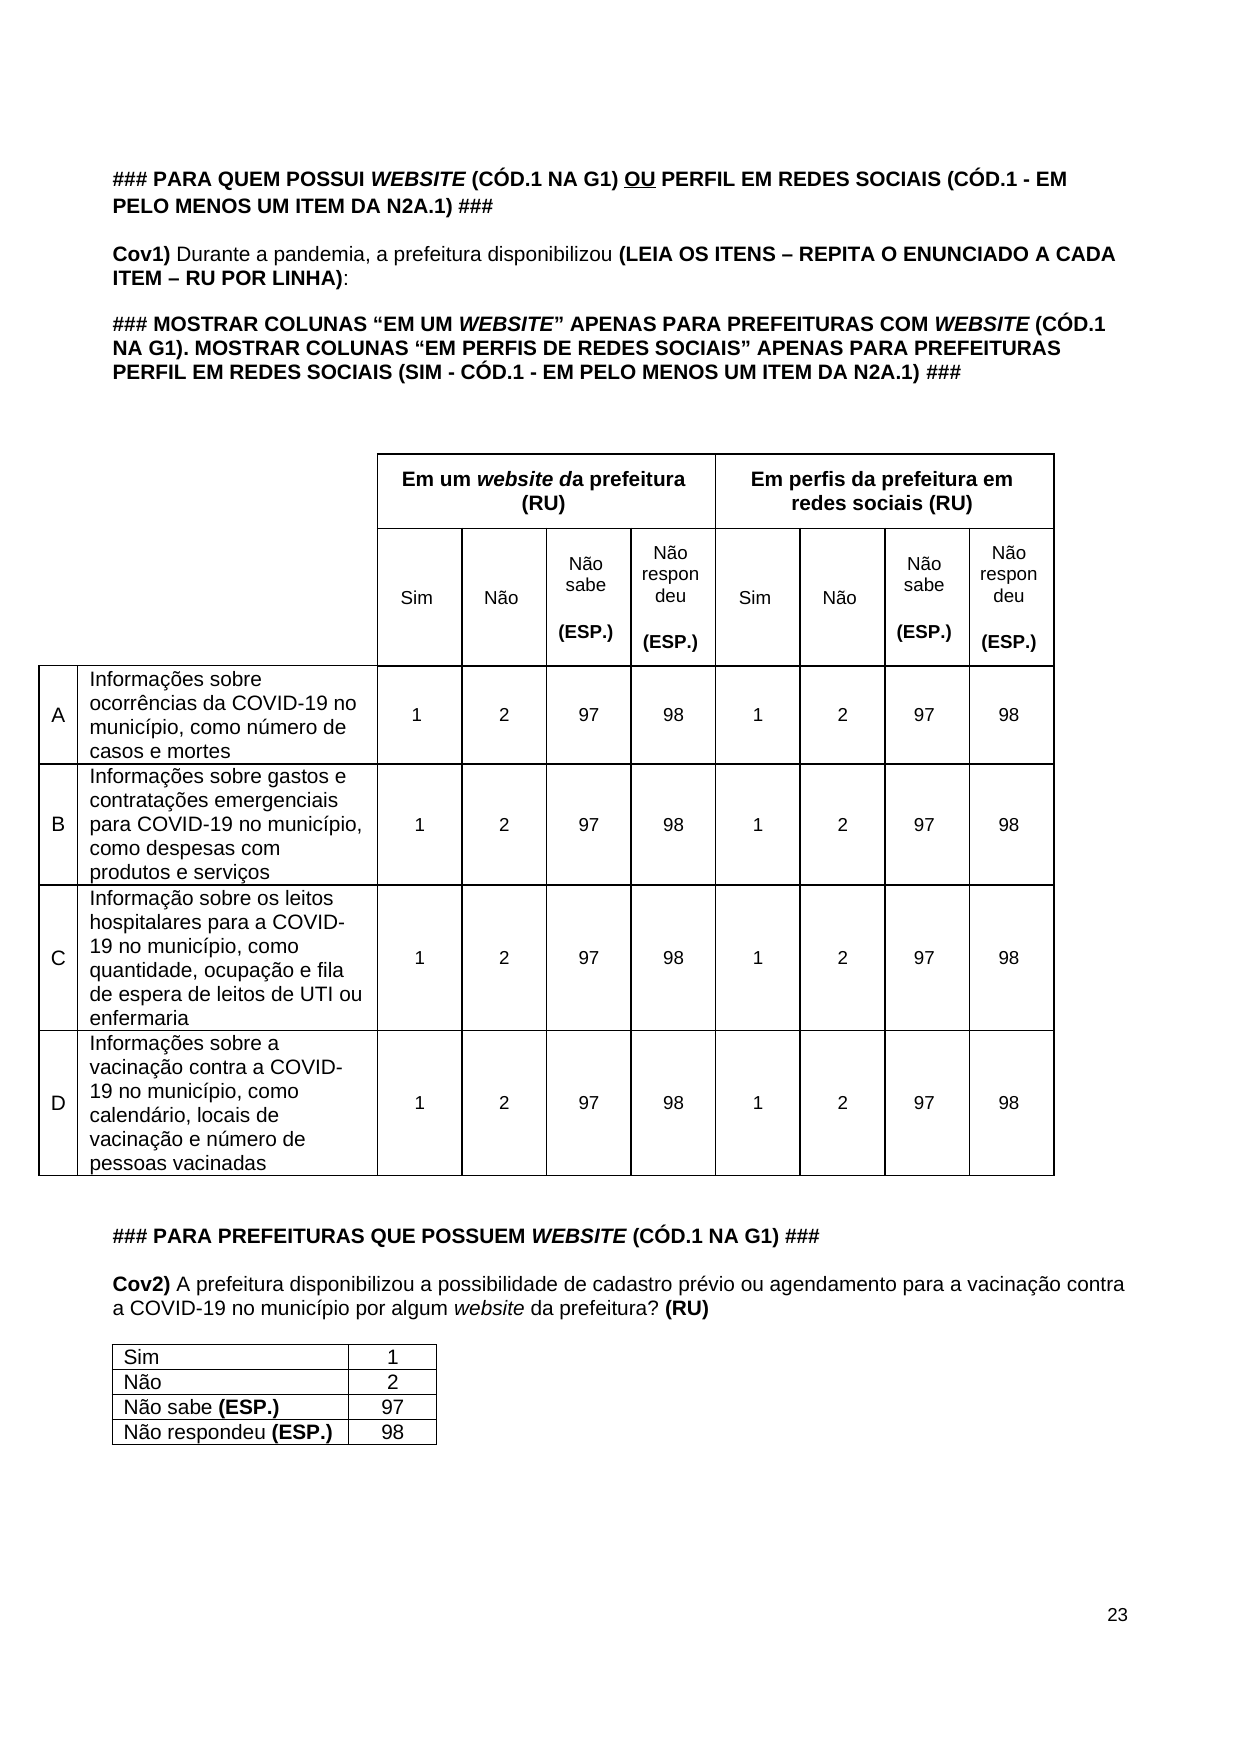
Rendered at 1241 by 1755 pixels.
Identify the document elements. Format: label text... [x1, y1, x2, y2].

table_cell 97 [349, 1395, 436, 1419]
table_cell 2 [801, 667, 884, 763]
table_header 1 [349, 1345, 436, 1369]
table_cell 1 [716, 886, 799, 1029]
table_cell 98 [349, 1420, 436, 1444]
table_cell Informações sobre gastos e contratações emergenciais para COVID-19 no município, como despesas com produtos e serviços [78, 765, 377, 884]
table_cell A [40, 666, 77, 763]
table_cell C [40, 886, 77, 1029]
text Cov2) A prefeitura disponibilizou a possibilidade de cadastro prévio ou agendamento para a vacinação contra a COVID-19 no município por algum website da prefeitura? (RU) [112, 1272, 1128, 1320]
table_cell Não respondeu (ESP.) [632, 529, 715, 665]
table_cell Informações sobre a vacinação contra a COVID-19 no município, como calendário, locais de vacinação e número de pessoas vacinadas [78, 1031, 377, 1175]
table_cell 97 [547, 765, 630, 884]
table_cell 97 [547, 886, 630, 1029]
table_cell 98 [632, 667, 715, 763]
table_cell Não sabe (ESP.) [886, 529, 969, 665]
table_header Em um website da prefeitura (RU) [378, 455, 715, 528]
text ### PARA PREFEITURAS QUE POSSUEM WEBSITE (CÓD.1 NA G1) ### [112, 1224, 1128, 1248]
table_cell 1 [378, 886, 461, 1029]
table_cell 98 [632, 765, 715, 884]
table_cell 2 [801, 1031, 884, 1175]
table_cell B [40, 765, 77, 884]
table_cell 98 [970, 667, 1053, 763]
table_cell Sim [716, 529, 799, 665]
table_cell 98 [632, 886, 715, 1029]
table_cell 1 [378, 1031, 461, 1175]
table_cell Informação sobre os leitos hospitalares para a COVID-19 no município, como quantidade, ocupação e fila de espera de leitos de UTI ou enfermaria [78, 886, 377, 1029]
table_cell 97 [886, 1031, 969, 1175]
table_cell [39, 528, 78, 665]
table_cell 2 [463, 765, 546, 884]
table_cell 2 [463, 886, 546, 1029]
table_cell 2 [349, 1370, 436, 1394]
table_cell Não respondeu (ESP.) [113, 1420, 348, 1444]
table_cell Não sabe (ESP.) [113, 1395, 348, 1419]
table_cell D [40, 1031, 77, 1175]
table_cell Não [113, 1370, 348, 1394]
table_cell [78, 528, 377, 665]
table_cell 1 [716, 1031, 799, 1175]
table_header Em perfis da prefeitura em redes sociais (RU) [716, 455, 1053, 528]
table_cell 2 [463, 667, 546, 763]
table_cell Não [801, 529, 884, 665]
table_cell Não sabe (ESP.) [547, 529, 630, 665]
table_cell 1 [378, 667, 461, 763]
table_cell 1 [716, 667, 799, 763]
table_cell 97 [886, 765, 969, 884]
table_cell 98 [970, 765, 1053, 884]
table_cell 98 [632, 1031, 715, 1175]
table_cell Informações sobre ocorrências da COVID-19 no município, como número de casos e mortes [78, 666, 377, 763]
table_cell 2 [801, 886, 884, 1029]
table_cell 97 [547, 667, 630, 763]
table_cell 1 [378, 765, 461, 884]
table_cell 98 [970, 1031, 1053, 1175]
table_cell 97 [886, 886, 969, 1029]
table_cell 97 [547, 1031, 630, 1175]
table_cell Não respondeu (ESP.) [970, 529, 1053, 665]
text ### MOSTRAR COLUNAS “EM UM WEBSITE” APENAS PARA PREFEITURAS COM WEBSITE (CÓD.1 NA G1). MOSTRAR COLUNAS “EM PERFIS DE REDES SOCIAIS” APENAS PARA PREFEITURAS PERFIL EM REDES SOCIAIS (SIM - CÓD.1 - EM PELO MENOS UM ITEM DA N2A.1) ### [112, 312, 1128, 384]
text Cov1) Durante a pandemia, a prefeitura disponibilizou (LEIA OS ITENS – REPITA O ENUNCIADO A CADA ITEM – RU POR LINHA): [112, 242, 1128, 290]
table_cell Não [463, 529, 546, 665]
table_cell 2 [463, 1031, 546, 1175]
table_header Sim [113, 1345, 348, 1369]
text ### PARA QUEM POSSUI WEBSITE (CÓD.1 NA G1) OU PERFIL EM REDES SOCIAIS (CÓD.1 - EM PELO MENOS UM ITEM DA N2A.1) ### [112, 166, 1128, 218]
table_cell 98 [970, 886, 1053, 1029]
table_cell Sim [378, 529, 461, 665]
table_header [39, 453, 78, 528]
table_cell 1 [716, 765, 799, 884]
table_cell 2 [801, 765, 884, 884]
table_header [78, 453, 377, 528]
table_cell 97 [886, 667, 969, 763]
